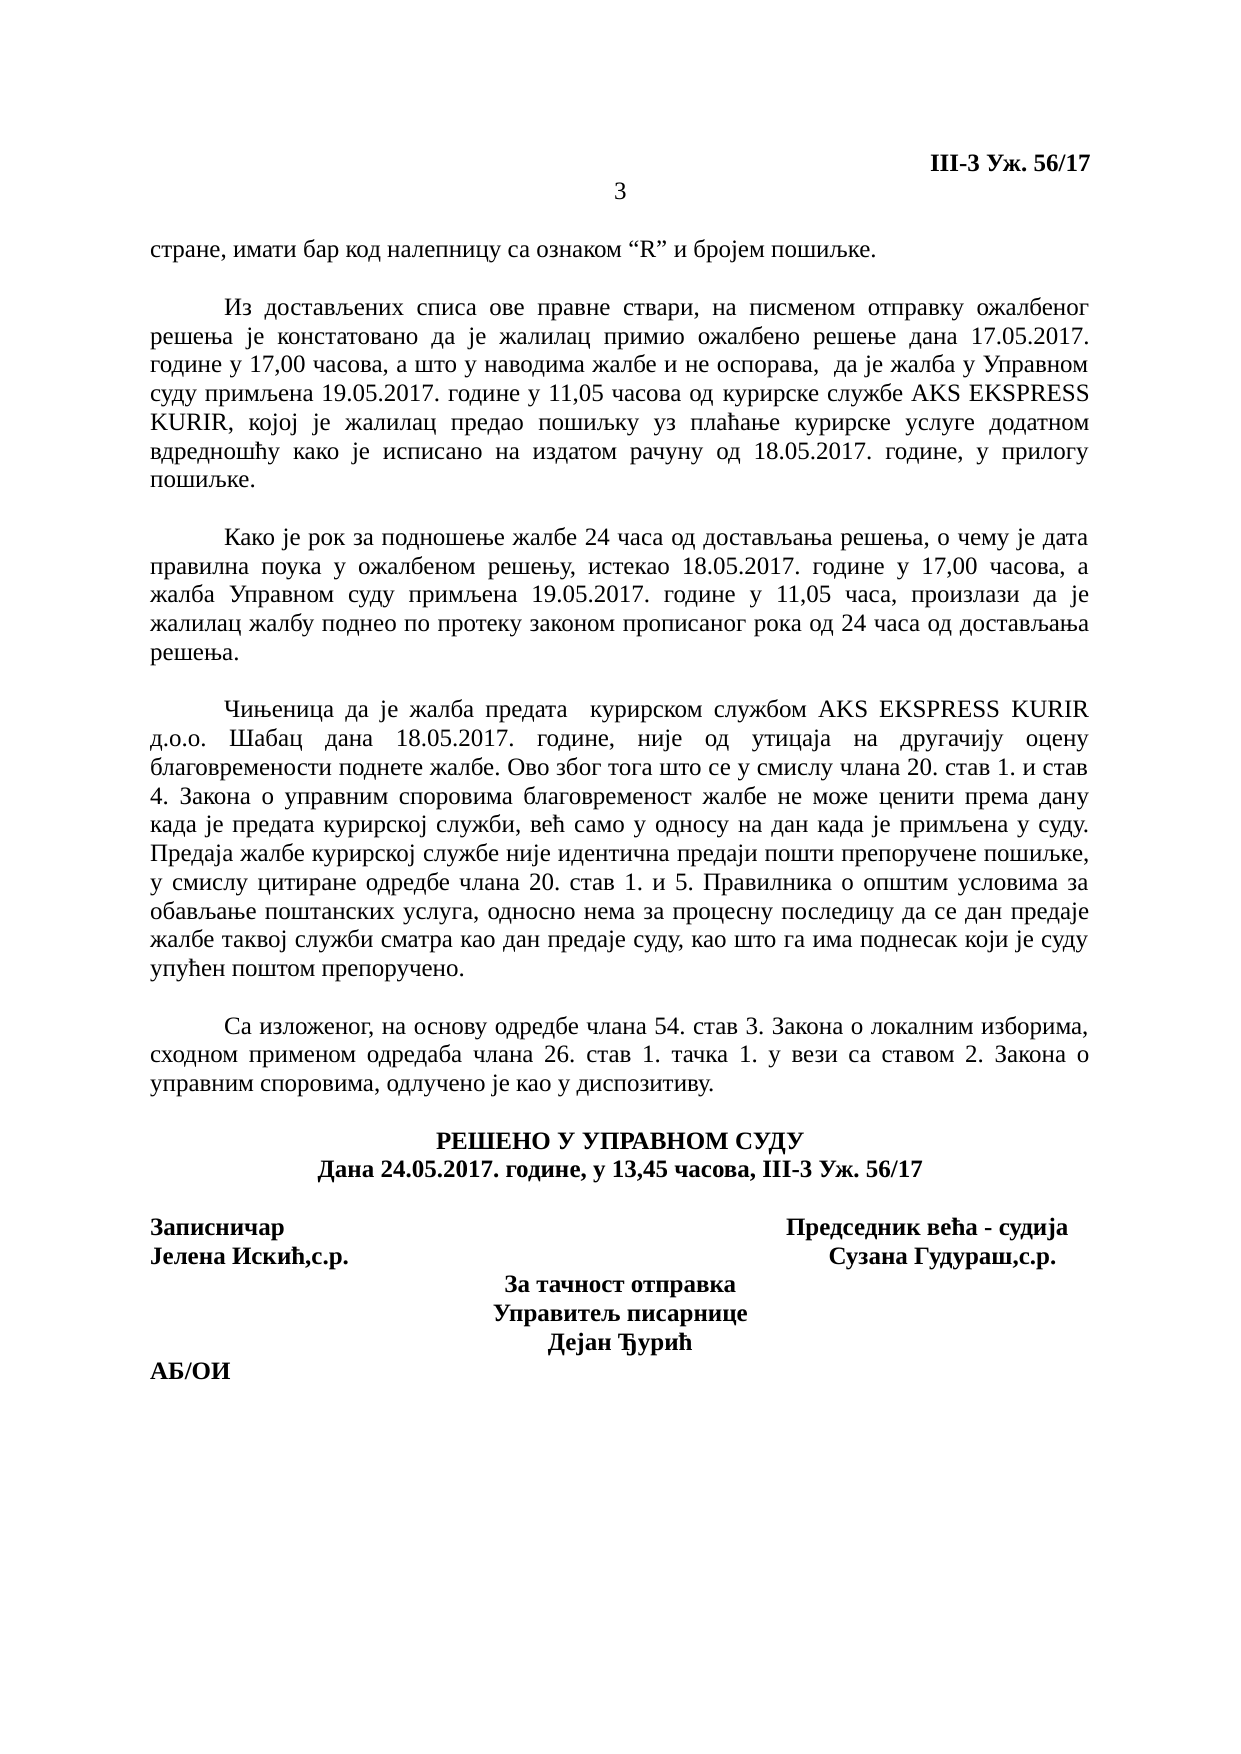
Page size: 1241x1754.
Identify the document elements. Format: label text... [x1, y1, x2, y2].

text За тачност отправка [150, 1269, 1090, 1298]
text Са изложеног, на основу одредбе члана 54. став 3. Закона о локалним изборима, сходном применом одредаба члана 26. став 1. тачка 1. у вези са ставом 2. Закона о управним споровима, одлучено је као у диспозитиву. [150, 1011, 1090, 1097]
text стране, имати бар код налепницу са ознаком “R” и бројем пошиљке. [150, 234, 1090, 263]
text АБ/ОИ [150, 1356, 1090, 1384]
text РЕШЕНО У УПРАВНОМ СУДУ [150, 1126, 1090, 1154]
text Дана 24.05.2017. године, у 13,45 часова, III-3 Уж. 56/17 [150, 1154, 1090, 1183]
text Из достављених списа ове правне ствари, на писменом отправку ожалбеног решења је констатовано да је жалилац примио ожалбено решење дана 17.05.2017. године у 17,00 часова, а што у наводима жалбе и не оспорава, да је жалба у Управном суду примљена 19.05.2017. године у 11,05 часова од курирске службе AKS EKSPRESS KURIR, којој је жалилац предао пошиљку уз плаћање курирске услуге додатном вдредношћу како је исписано на издатом рачуну од 18.05.2017. године, у прилогу пошиљке. [150, 292, 1090, 493]
text Записничар Председник већа - судија [150, 1212, 1090, 1241]
text Дејан Ђурић [150, 1327, 1090, 1356]
text Чињеница да је жалба предата курирском службом AKS EKSPRESS KURIR д.о.о. Шабац дана 18.05.2017. године, није од утицаја на другачију оцену благовремености поднете жалбе. Ово због тога што се у смислу члана 20. став 1. и став 4. Закона о управним споровима благовременост жалбе не може ценити према дану када је предата курирској служби, већ само у односу на дан када је примљена у суду. Предаја жалбе курирској службе није идентична предаји пошти препоручене пошиљке, у смислу цитиране одредбе члана 20. став 1. и 5. Правилника о општим условима за обављање поштанских услуга, односно нема за процесну последицу да се дан предаје жалбе таквој служби сматра као дан предаје суду, као што га има поднесак који је суду упућен поштом препоручено. [150, 694, 1090, 982]
text Како је рок за подношење жалбе 24 часа од достављања решења, о чему је дата правилна поука у ожалбеном решењу, истекао 18.05.2017. године у 17,00 часова, а жалба Управном суду примљена 19.05.2017. године у 11,05 часа, произлази да је жалилац жалбу поднео по протеку законом прописаног рока од 24 часа од достављања решења. [150, 522, 1090, 666]
text Јелена Искић,с.р. Сузана Гудураш,с.р. [150, 1241, 1090, 1269]
text Управитељ писарнице [150, 1298, 1090, 1327]
